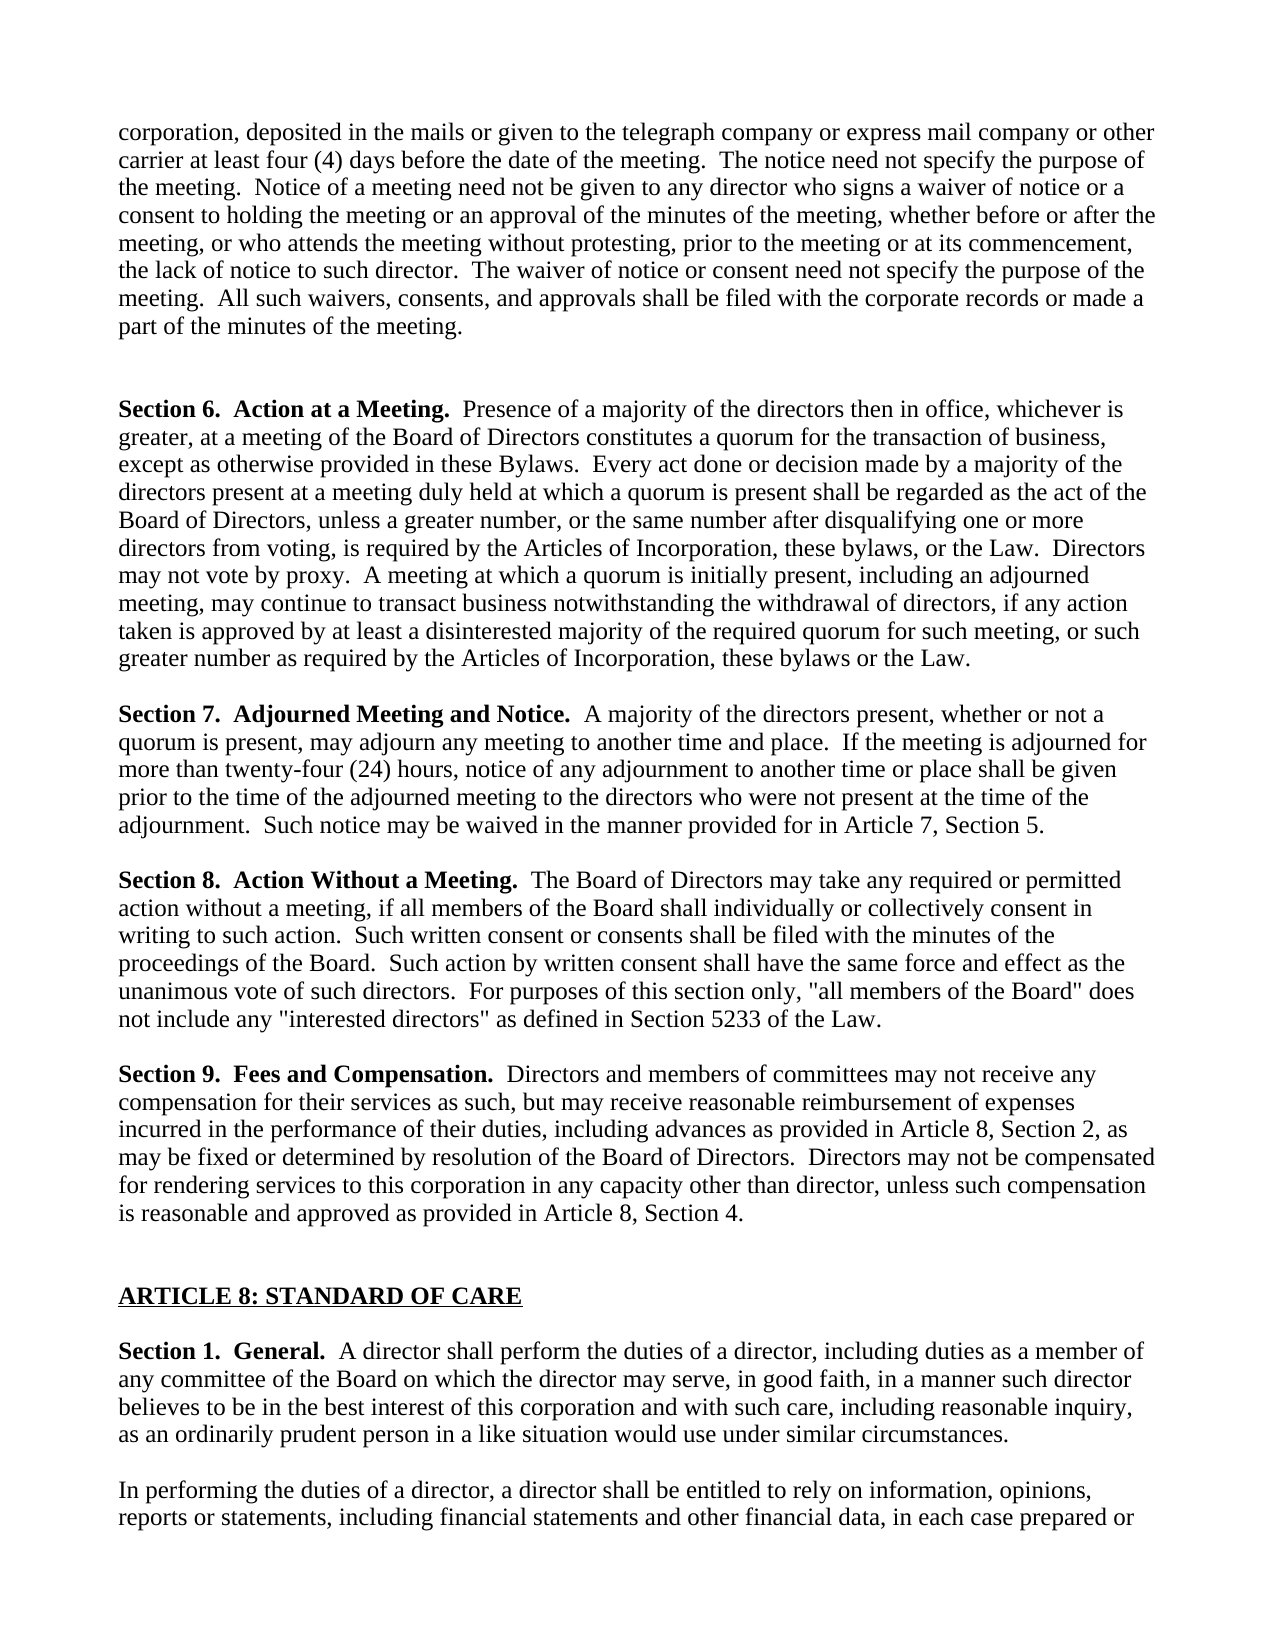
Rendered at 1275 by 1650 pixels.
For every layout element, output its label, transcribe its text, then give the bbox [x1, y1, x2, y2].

text corporation, deposited in the mails or given to the telegraph company or express mail company or other carrier at least four (4) days before the date of the meeting. The notice need not specify the purpose of the meeting. Notice of a meeting need not be given to any director who signs a waiver of notice or a consent to holding the meeting or an approval of the minutes of the meeting, whether before or after the meeting, or who attends the meeting without protesting, prior to the meeting or at its commencement, the lack of notice to such director. The waiver of notice or consent need not specify the purpose of the meeting. All such waivers, consents, and approvals shall be filed with the corporate records or made a part of the minutes of the meeting. [118, 118, 1157, 340]
text Section 9. Fees and Compensation. Directors and members of committees may not receive any compensation for their services as such, but may receive reasonable reimbursement of expenses incurred in the performance of their duties, including advances as provided in Article 8, Section 2, as may be fixed or determined by resolution of the Board of Directors. Directors may not be compensated for rendering services to this corporation in any capacity other than director, unless such compensation is reasonable and approved as provided in Article 8, Section 4. [118, 1060, 1157, 1226]
text Section 6. Action at a Meeting. Presence of a majority of the directors then in office, whichever is greater, at a meeting of the Board of Directors constitutes a quorum for the transaction of business, except as otherwise provided in these Bylaws. Every act done or decision made by a majority of the directors present at a meeting duly held at which a quorum is present shall be regarded as the act of the Board of Directors, unless a greater number, or the same number after disqualifying one or more directors from voting, is required by the Articles of Incorporation, these bylaws, or the Law. Directors may not vote by proxy. A meeting at which a quorum is initially present, including an adjourned meeting, may continue to transact business notwithstanding the withdrawal of directors, if any action taken is approved by at least a disinterested majority of the required quorum for such meeting, or such greater number as required by the Articles of Incorporation, these bylaws or the Law. [118, 395, 1157, 672]
text In performing the duties of a director, a director shall be entitled to rely on information, opinions, reports or statements, including financial statements and other financial data, in each case prepared or [118, 1476, 1157, 1531]
text Section 1. General. A director shall perform the duties of a director, including duties as a member of any committee of the Board on which the director may serve, in good faith, in a manner such director believes to be in the best interest of this corporation and with such care, including reasonable inquiry, as an ordinarily prudent person in a like situation would use under similar circumstances. [118, 1337, 1157, 1448]
text ARTICLE 8: STANDARD OF CARE [118, 1282, 1157, 1309]
text Section 7. Adjourned Meeting and Notice. A majority of the directors present, whether or not a quorum is present, may adjourn any meeting to another time and place. If the meeting is adjourned for more than twenty-four (24) hours, notice of any adjournment to another time or place shall be given prior to the time of the adjourned meeting to the directors who were not present at the time of the adjournment. Such notice may be waived in the manner provided for in Article 7, Section 5. [118, 700, 1157, 838]
text Section 8. Action Without a Meeting. The Board of Directors may take any required or permitted action without a meeting, if all members of the Board shall individually or collectively consent in writing to such action. Such written consent or consents shall be filed with the minutes of the proceedings of the Board. Such action by written consent shall have the same force and effect as the unanimous vote of such directors. For purposes of this section only, "all members of the Board" does not include any "interested directors" as defined in Section 5233 of the Law. [118, 866, 1157, 1032]
